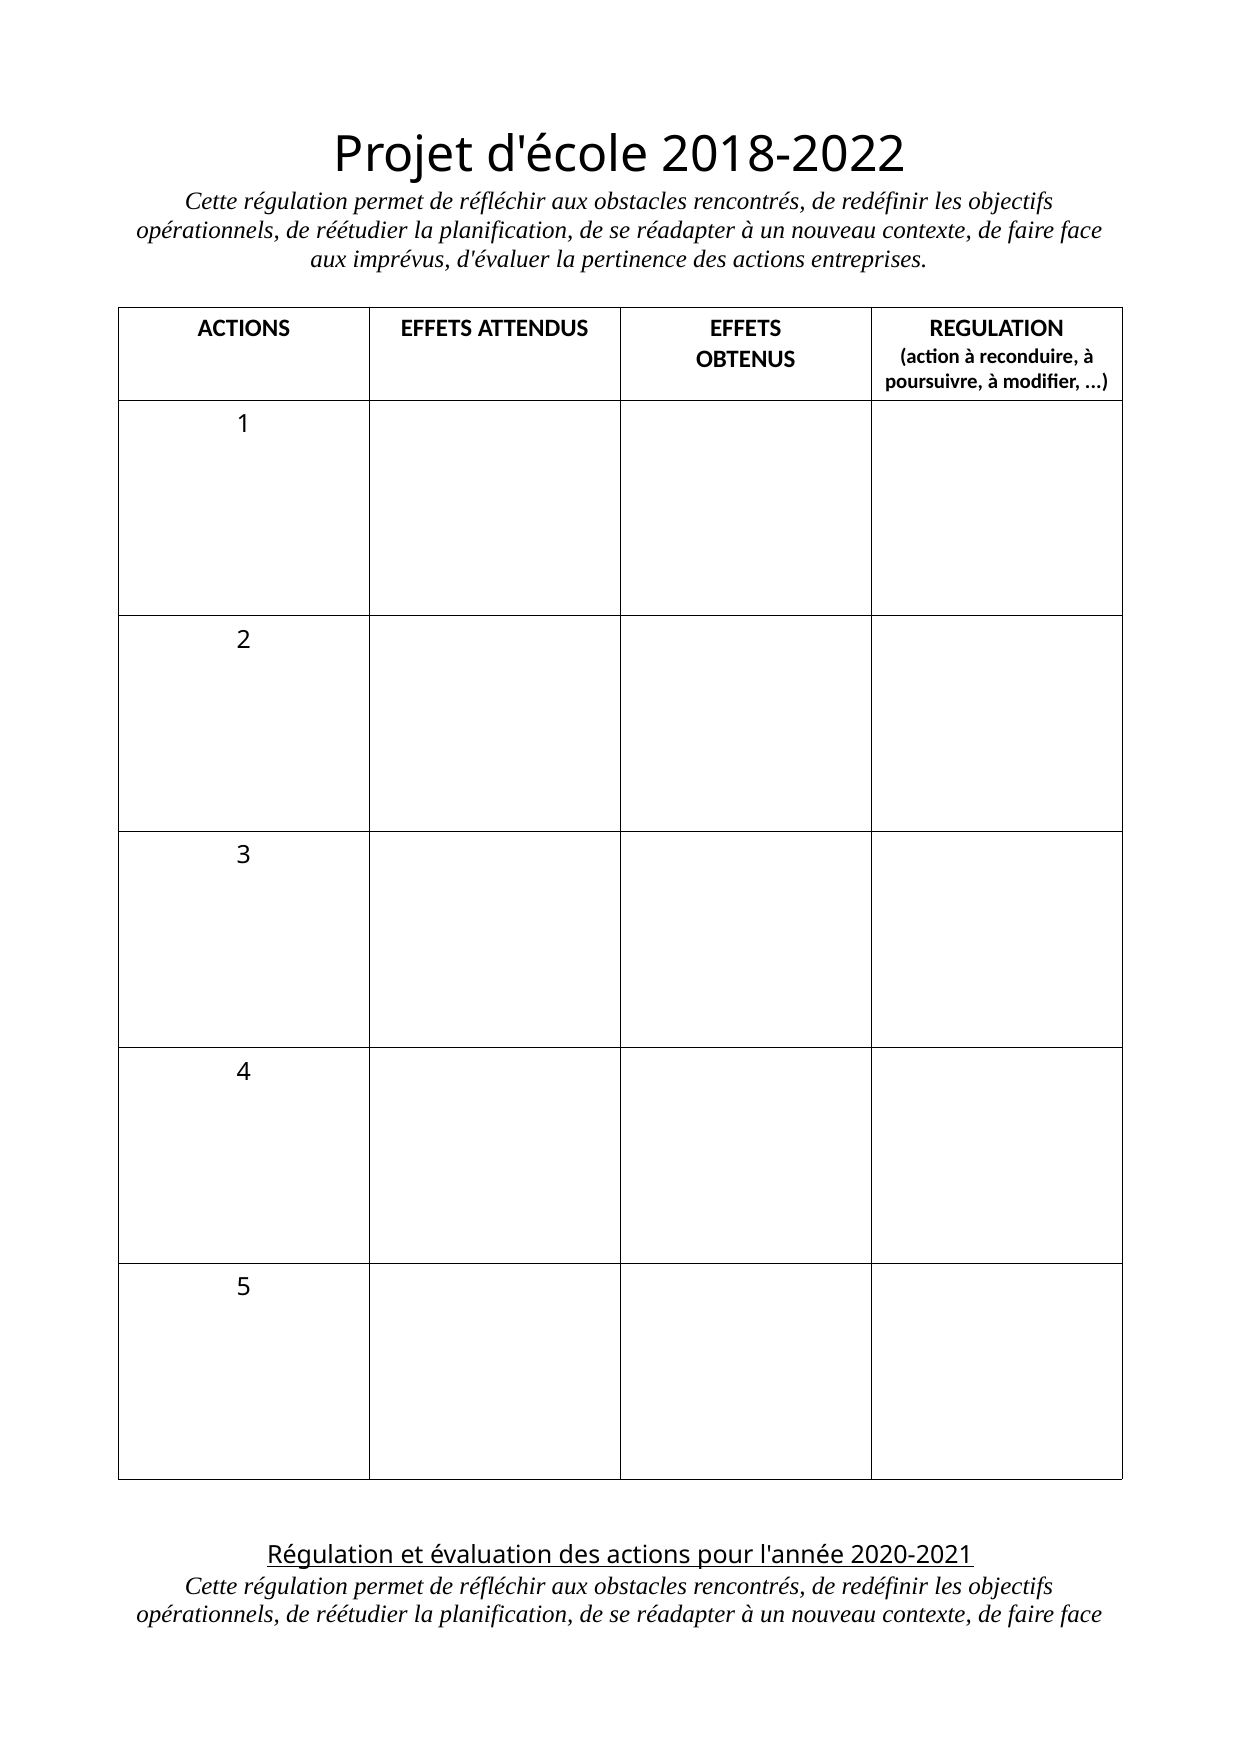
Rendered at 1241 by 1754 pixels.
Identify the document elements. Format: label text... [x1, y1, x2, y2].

table_cell 1 [119, 401, 369, 615]
table_cell [370, 1264, 620, 1479]
table_cell [872, 1264, 1122, 1479]
table_cell [621, 401, 871, 615]
table_cell [872, 616, 1122, 831]
table_cell [370, 1048, 620, 1263]
table_header ACTIONS [119, 308, 369, 399]
table_header EFFETS OBTENUS [621, 308, 871, 399]
table_cell 3 [119, 832, 369, 1047]
table_header EFFETS ATTENDUS [370, 308, 620, 399]
table_cell [621, 616, 871, 831]
table_cell [872, 832, 1122, 1047]
table_header REGULATION (action à reconduire, à poursuivre, à modifier, ...) [872, 308, 1122, 399]
table_cell [370, 401, 620, 615]
table_cell [370, 832, 620, 1047]
table_cell [621, 1264, 871, 1479]
table_cell [370, 616, 620, 831]
table_cell [621, 1048, 871, 1263]
text Cette régulation permet de réfléchir aux obstacles rencontrés, de redéfinir les objectifs opérationnels, de réétudier la planification, de se réadapter à un nouveau contexte, de faire face aux imprévus, d'évaluer la pertinence des actions entreprises. [118, 186, 1122, 272]
table_cell [872, 401, 1122, 615]
text Régulation et évaluation des actions pour l'année 2020-2021 [118, 1537, 1122, 1571]
table_cell 2 [119, 616, 369, 831]
table_cell [872, 1048, 1122, 1263]
table_cell 5 [119, 1264, 369, 1479]
table_cell [621, 832, 871, 1047]
table_cell 4 [119, 1048, 369, 1263]
text Cette régulation permet de réfléchir aux obstacles rencontrés, de redéfinir les objectifs opérationnels, de réétudier la planification, de se réadapter à un nouveau contexte, de faire face [118, 1571, 1122, 1628]
